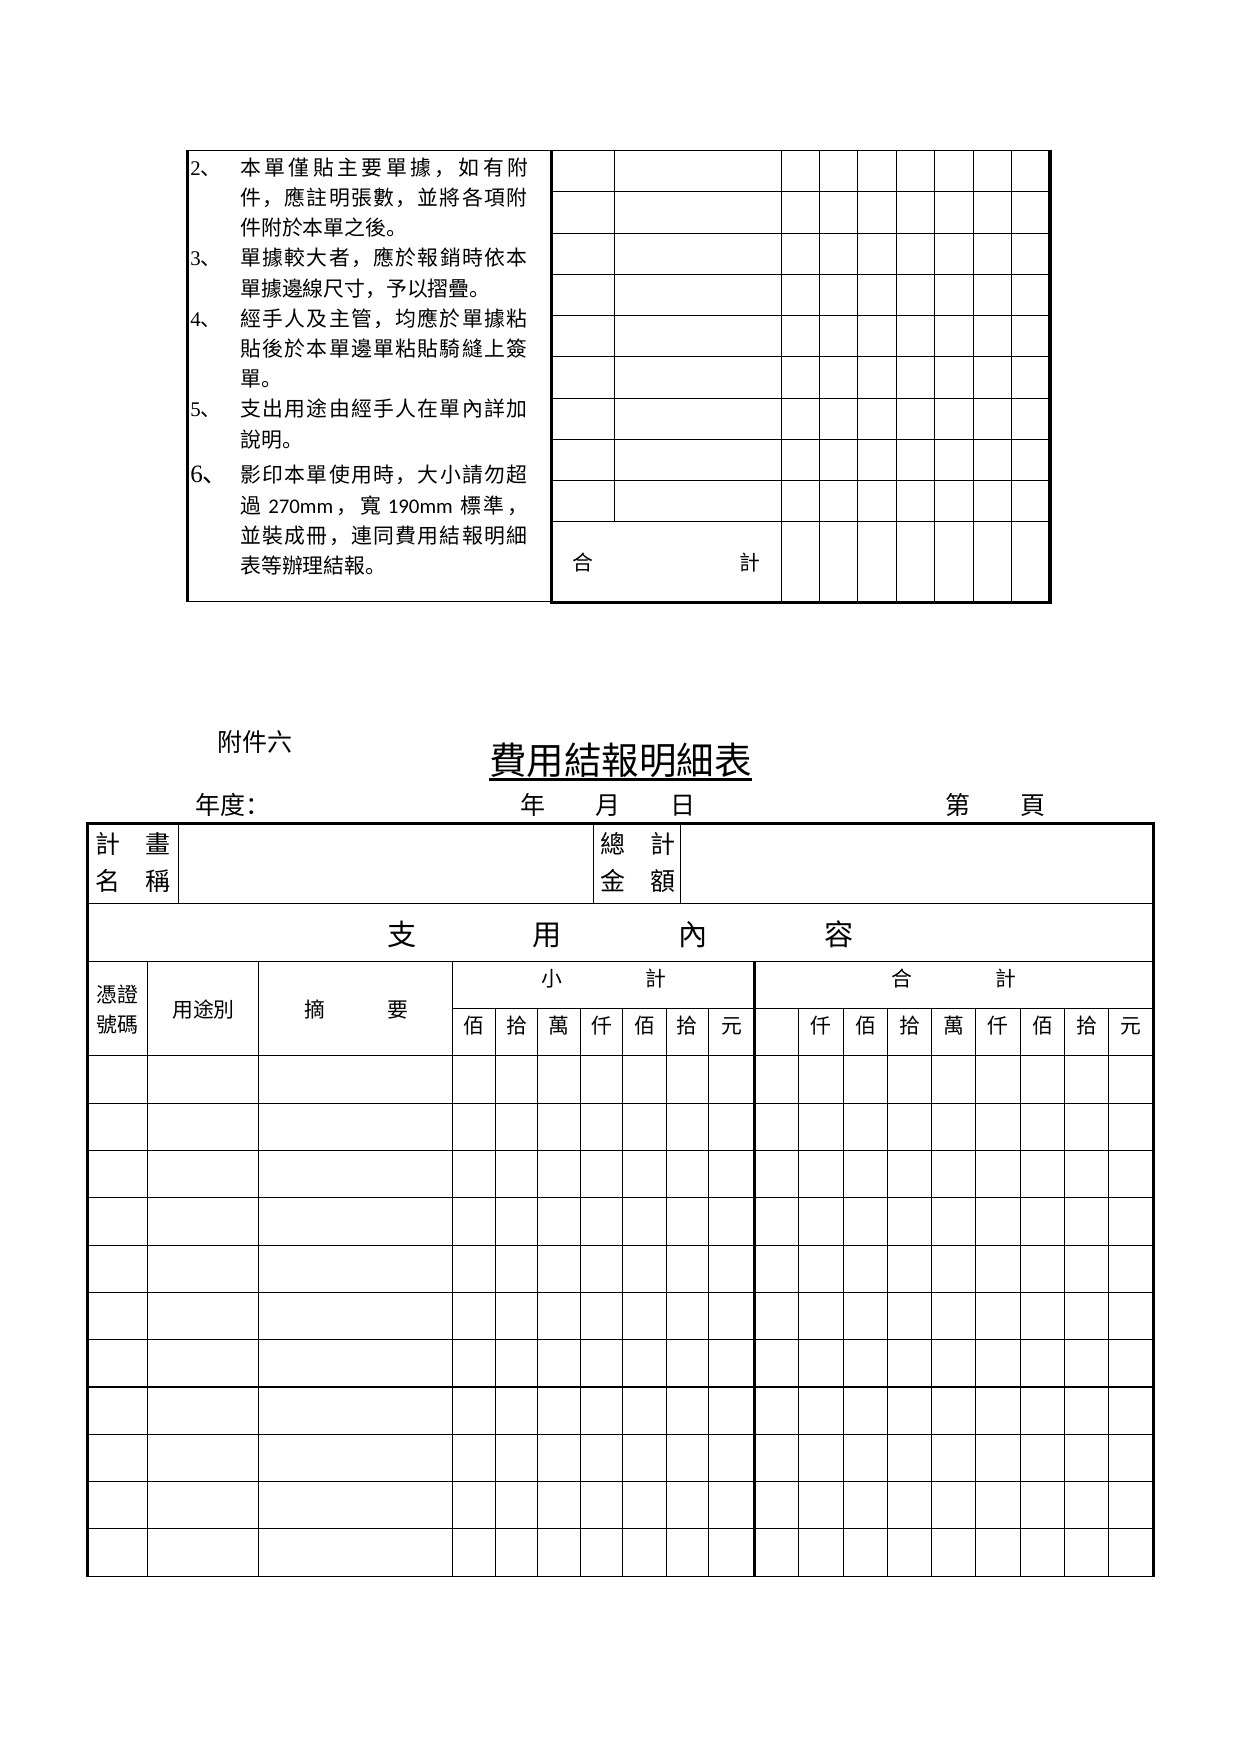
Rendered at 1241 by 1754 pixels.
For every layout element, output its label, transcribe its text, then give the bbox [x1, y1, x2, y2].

table_cell [858, 399, 896, 439]
table_cell [667, 1293, 708, 1339]
table_cell [820, 151, 857, 191]
table_cell [976, 1056, 1020, 1103]
table_cell [89, 1151, 147, 1197]
table_cell [538, 1388, 580, 1434]
table_cell [259, 1056, 452, 1103]
table_cell [932, 1340, 975, 1386]
table_cell [932, 1435, 975, 1481]
table_cell [935, 522, 973, 601]
table_cell [453, 1246, 495, 1292]
table_cell [974, 399, 1011, 439]
table_cell [756, 1388, 798, 1434]
table_cell [1012, 234, 1048, 274]
table_cell [148, 1104, 258, 1150]
table_cell [496, 1198, 537, 1244]
table_cell [538, 1104, 580, 1150]
table_cell [623, 1293, 666, 1339]
table_cell [844, 1388, 887, 1434]
table_cell [553, 151, 614, 191]
table_cell [756, 1104, 798, 1150]
table_cell [1021, 1151, 1064, 1197]
table_cell [538, 1246, 580, 1292]
table_cell [932, 1388, 975, 1434]
table_cell [1021, 1293, 1064, 1339]
table_cell [858, 357, 896, 397]
table_cell [496, 1293, 537, 1339]
table_cell [89, 1482, 147, 1528]
table_cell [581, 1056, 622, 1103]
table_cell [976, 1151, 1020, 1197]
table_cell [1109, 1340, 1152, 1386]
table_cell [667, 1340, 708, 1386]
table_cell [538, 1151, 580, 1197]
table_cell 拾 [496, 1009, 537, 1055]
table_cell [897, 234, 934, 274]
table_cell [932, 1056, 975, 1103]
table_cell [623, 1482, 666, 1528]
table_header 計 畫 名 稱 [89, 825, 178, 902]
table_cell [453, 1340, 495, 1386]
table_cell [1109, 1104, 1152, 1150]
table_cell [888, 1151, 931, 1197]
table_cell [756, 1246, 798, 1292]
table_cell [844, 1198, 887, 1244]
table_cell [858, 440, 896, 480]
table_cell [1065, 1340, 1108, 1386]
table_cell [844, 1482, 887, 1528]
table_cell [1065, 1246, 1108, 1292]
table_cell [1065, 1435, 1108, 1481]
table_cell [756, 1293, 798, 1339]
table_cell [148, 1529, 258, 1576]
table_cell [1065, 1151, 1108, 1197]
table_cell [888, 1293, 931, 1339]
table_cell [932, 1293, 975, 1339]
table_cell [799, 1151, 843, 1197]
table_cell [844, 1435, 887, 1481]
table_cell [976, 1482, 1020, 1528]
table_cell 使用說明： 受補助單位，請參照本單將支出單據依次對齊粘貼，如單據過小時則左邊可不對齊，稍向左移，而將單據粘貼於左右兩邊之中央，但上邊仍應對平粘貼。以貼一張單據為原則，如兩張以上單據粘貼一張時應加繕單據清單。 本單僅貼主要單據，如有附件，應註明張數，並將各項附件附於本單之後。 單據較大者，應於報銷時依本單據邊線尺寸，予以摺疊。 經手人及主管，均應於單據粘貼後於本單邊單粘貼騎縫上簽單。 支出用途由經手人在單內詳加說明。 影印本單使用時，大小請勿超過270mm，寬190mm標準，並裝成冊，連同費用結報明細表等辦理結報。 [189, 151, 550, 601]
table_cell [756, 1340, 798, 1386]
table_cell [844, 1104, 887, 1150]
table_cell [89, 1340, 147, 1386]
table_cell [888, 1482, 931, 1528]
table_cell [974, 275, 1011, 315]
table_cell [820, 192, 857, 232]
table_cell [858, 151, 896, 191]
table_cell 憑證 號碼 [89, 962, 147, 1055]
table_cell 仟 [799, 1009, 843, 1055]
table_cell [709, 1388, 753, 1434]
table_cell [1021, 1198, 1064, 1244]
table_cell [932, 1198, 975, 1244]
table_cell [897, 275, 934, 315]
table_cell [756, 1435, 798, 1481]
table_cell [581, 1435, 622, 1481]
table_cell [538, 1529, 580, 1576]
table_cell [581, 1529, 622, 1576]
table_cell [615, 234, 781, 274]
table_cell [799, 1246, 843, 1292]
table_cell [667, 1246, 708, 1292]
table_cell [756, 1009, 798, 1055]
table_cell [623, 1056, 666, 1103]
table_cell [581, 1151, 622, 1197]
table_cell [89, 1388, 147, 1434]
table_cell [1109, 1435, 1152, 1481]
table_cell [888, 1246, 931, 1292]
table_cell [935, 151, 973, 191]
table_cell [623, 1529, 666, 1576]
table_cell [89, 1104, 147, 1150]
table_cell [888, 1388, 931, 1434]
table_cell [453, 1293, 495, 1339]
table_cell [799, 1482, 843, 1528]
table_cell [974, 522, 1011, 601]
table_cell 佰 [1021, 1009, 1064, 1055]
table_cell [974, 234, 1011, 274]
table_cell [844, 1056, 887, 1103]
table_cell [148, 1482, 258, 1528]
table_cell [259, 1104, 452, 1150]
table_cell [782, 440, 819, 480]
table_cell [259, 1340, 452, 1386]
table_cell [538, 1435, 580, 1481]
table_cell [667, 1198, 708, 1244]
table_cell 萬 [932, 1009, 975, 1055]
table_cell [935, 440, 973, 480]
table_cell [976, 1104, 1020, 1150]
table_cell [1109, 1198, 1152, 1244]
table_cell [844, 1293, 887, 1339]
table_header [681, 825, 1152, 902]
table_cell [1109, 1056, 1152, 1103]
table_cell [897, 151, 934, 191]
table_cell [259, 1246, 452, 1292]
table_cell [858, 234, 896, 274]
table_cell 萬 [538, 1009, 580, 1055]
table_cell [1021, 1104, 1064, 1150]
table_cell [623, 1388, 666, 1434]
table_cell [623, 1104, 666, 1150]
table_cell 合 計 [756, 962, 1152, 1008]
table_cell [496, 1388, 537, 1434]
table_cell [799, 1529, 843, 1576]
text 年度： 年 月 日 第 頁 [187, 785, 1053, 822]
table_cell [1109, 1293, 1152, 1339]
table_cell [538, 1482, 580, 1528]
table_cell [799, 1198, 843, 1244]
table_cell [553, 357, 614, 397]
table_cell [974, 481, 1011, 521]
table_cell [496, 1104, 537, 1150]
table_cell 仟 [976, 1009, 1020, 1055]
table_cell [496, 1435, 537, 1481]
table_cell [148, 1388, 258, 1434]
table_cell [976, 1293, 1020, 1339]
table_cell 拾 [1065, 1009, 1108, 1055]
table_cell [932, 1151, 975, 1197]
table_cell [1109, 1388, 1152, 1434]
table_cell [259, 1293, 452, 1339]
table_cell 支 用 內 容 [89, 904, 1152, 961]
table_cell 拾 [888, 1009, 931, 1055]
table_cell [897, 192, 934, 232]
table_cell [782, 151, 819, 191]
table_cell [897, 522, 934, 601]
table_cell [782, 399, 819, 439]
table_cell [709, 1151, 753, 1197]
table_cell [615, 481, 781, 521]
table_cell [820, 275, 857, 315]
table_cell [667, 1529, 708, 1576]
table_cell [581, 1482, 622, 1528]
table_cell [782, 192, 819, 232]
table_cell [538, 1056, 580, 1103]
table_cell [709, 1293, 753, 1339]
table_cell [888, 1435, 931, 1481]
table_cell [89, 1198, 147, 1244]
table_cell [935, 399, 973, 439]
table_cell [932, 1482, 975, 1528]
table_cell [667, 1435, 708, 1481]
table_cell [858, 481, 896, 521]
table_cell [935, 275, 973, 315]
table_cell [709, 1529, 753, 1576]
table_cell [976, 1529, 1020, 1576]
table_cell [935, 192, 973, 232]
table_cell 佰 [453, 1009, 495, 1055]
table_cell [89, 1435, 147, 1481]
table_cell [667, 1104, 708, 1150]
table_cell [667, 1482, 708, 1528]
table_cell [1109, 1482, 1152, 1528]
table_cell [820, 522, 857, 601]
table_cell [259, 1151, 452, 1197]
table_cell [615, 399, 781, 439]
table_cell [897, 357, 934, 397]
table_cell [858, 316, 896, 356]
table_cell [888, 1198, 931, 1244]
table_cell [799, 1293, 843, 1339]
table_cell [935, 481, 973, 521]
table_cell [453, 1056, 495, 1103]
table_cell [976, 1435, 1020, 1481]
table_header [179, 825, 593, 902]
table_cell [1065, 1198, 1108, 1244]
table_cell [709, 1198, 753, 1244]
table_cell [259, 1529, 452, 1576]
table_cell [1012, 440, 1048, 480]
table_cell [1065, 1482, 1108, 1528]
table_cell [667, 1151, 708, 1197]
table_cell [1021, 1056, 1064, 1103]
table_cell [709, 1056, 753, 1103]
table_cell [553, 275, 614, 315]
table_cell [623, 1198, 666, 1244]
table_cell [799, 1104, 843, 1150]
table_cell 佰 [844, 1009, 887, 1055]
table_cell [1021, 1435, 1064, 1481]
table_cell [782, 357, 819, 397]
table_cell [932, 1104, 975, 1150]
table_cell [935, 357, 973, 397]
table_cell [259, 1482, 452, 1528]
table_cell [1012, 151, 1048, 191]
table_cell [858, 275, 896, 315]
table_cell [1012, 275, 1048, 315]
table_cell [799, 1340, 843, 1386]
table_cell 合 計 [553, 522, 781, 601]
table_cell 元 [1109, 1009, 1152, 1055]
table_cell 小 計 [453, 962, 753, 1008]
table_cell [581, 1198, 622, 1244]
table_cell [888, 1529, 931, 1576]
table_cell [897, 399, 934, 439]
table_cell [974, 316, 1011, 356]
table_cell [453, 1198, 495, 1244]
table_cell [148, 1198, 258, 1244]
table_cell [1065, 1104, 1108, 1150]
table_cell [89, 1246, 147, 1292]
table_cell [1021, 1246, 1064, 1292]
table_cell [538, 1293, 580, 1339]
table_cell [974, 192, 1011, 232]
table_cell [623, 1435, 666, 1481]
table_cell [932, 1246, 975, 1292]
table_cell [496, 1482, 537, 1528]
table_cell [756, 1056, 798, 1103]
table_cell [782, 316, 819, 356]
table_header 總 計 金 額 [594, 825, 680, 902]
table_cell 拾 [667, 1009, 708, 1055]
table_cell [615, 440, 781, 480]
table_cell [148, 1056, 258, 1103]
table_cell [709, 1246, 753, 1292]
table_cell 仟 [581, 1009, 622, 1055]
table_cell [623, 1151, 666, 1197]
table_cell [553, 399, 614, 439]
table_cell [581, 1340, 622, 1386]
table_cell [148, 1293, 258, 1339]
table_cell [89, 1293, 147, 1339]
table_cell [553, 192, 614, 232]
text 附件六 [179, 723, 343, 759]
table_cell [615, 192, 781, 232]
table_cell [844, 1246, 887, 1292]
table_cell [453, 1482, 495, 1528]
table_cell [844, 1151, 887, 1197]
table_cell [709, 1482, 753, 1528]
table_cell [259, 1435, 452, 1481]
table_cell [974, 357, 1011, 397]
table_cell [932, 1529, 975, 1576]
table_cell [453, 1435, 495, 1481]
text 費用結報明細表 [187, 731, 1053, 785]
table_cell [756, 1198, 798, 1244]
table_cell [1012, 481, 1048, 521]
table_cell [844, 1340, 887, 1386]
table_cell [756, 1529, 798, 1576]
table_cell [888, 1340, 931, 1386]
table_cell [615, 151, 781, 191]
table_cell [1012, 399, 1048, 439]
table_cell [888, 1056, 931, 1103]
table_cell [148, 1340, 258, 1386]
table_cell [623, 1246, 666, 1292]
table_cell [820, 399, 857, 439]
table_cell [623, 1340, 666, 1386]
table_cell [496, 1246, 537, 1292]
table_cell [1065, 1293, 1108, 1339]
table_cell [615, 357, 781, 397]
table_cell [756, 1482, 798, 1528]
table_cell [782, 481, 819, 521]
table_cell [1012, 522, 1048, 601]
table_cell [709, 1104, 753, 1150]
table_cell [553, 440, 614, 480]
table_cell [1021, 1388, 1064, 1434]
table_cell [844, 1529, 887, 1576]
table_cell [858, 192, 896, 232]
table_cell [1012, 316, 1048, 356]
table_cell [496, 1340, 537, 1386]
table_cell [1021, 1529, 1064, 1576]
table_cell [496, 1056, 537, 1103]
table_cell [453, 1151, 495, 1197]
table_cell [581, 1388, 622, 1434]
table_cell [496, 1151, 537, 1197]
table_cell [1021, 1340, 1064, 1386]
table_cell [538, 1198, 580, 1244]
table_cell [496, 1529, 537, 1576]
table_cell [974, 151, 1011, 191]
table_cell [259, 1198, 452, 1244]
table_cell [858, 522, 896, 601]
table_cell [976, 1340, 1020, 1386]
table_cell [1065, 1388, 1108, 1434]
table_cell [709, 1340, 753, 1386]
table_cell [667, 1056, 708, 1103]
table_cell [1065, 1529, 1108, 1576]
table_cell [538, 1340, 580, 1386]
table_cell [1109, 1246, 1152, 1292]
table_cell [1021, 1482, 1064, 1528]
table_cell [453, 1104, 495, 1150]
table_cell [976, 1246, 1020, 1292]
table_cell [799, 1435, 843, 1481]
table_cell [615, 316, 781, 356]
table_cell [89, 1056, 147, 1103]
table_cell [1012, 192, 1048, 232]
table_cell [453, 1529, 495, 1576]
table_cell [148, 1435, 258, 1481]
table_cell [935, 234, 973, 274]
table_cell [935, 316, 973, 356]
table_cell [820, 440, 857, 480]
table_cell [1012, 357, 1048, 397]
table_cell [553, 481, 614, 521]
table_cell [1109, 1529, 1152, 1576]
table_cell [709, 1435, 753, 1481]
table_cell [581, 1293, 622, 1339]
table_cell [581, 1104, 622, 1150]
table_cell [897, 440, 934, 480]
table_cell [1065, 1056, 1108, 1103]
table_cell [974, 440, 1011, 480]
table_cell 用途別 [148, 962, 258, 1055]
table_cell [148, 1246, 258, 1292]
table_cell [581, 1246, 622, 1292]
table_cell [1109, 1151, 1152, 1197]
table_cell [820, 357, 857, 397]
table_cell [820, 481, 857, 521]
table_cell 元 [709, 1009, 753, 1055]
table_cell [820, 234, 857, 274]
table_cell [756, 1151, 798, 1197]
table_cell [897, 481, 934, 521]
table_cell [897, 316, 934, 356]
table_cell [782, 275, 819, 315]
table_cell 佰 [623, 1009, 666, 1055]
table_cell [799, 1056, 843, 1103]
table_cell [976, 1198, 1020, 1244]
table_cell 摘 要 [259, 962, 452, 1055]
table_cell [782, 522, 819, 601]
table_cell [976, 1388, 1020, 1434]
table_cell [453, 1388, 495, 1434]
table_cell [553, 316, 614, 356]
table_cell [888, 1104, 931, 1150]
table_cell [667, 1388, 708, 1434]
table_cell [820, 316, 857, 356]
table_cell [799, 1388, 843, 1434]
table_cell [89, 1529, 147, 1576]
table_cell [259, 1388, 452, 1434]
table_cell [148, 1151, 258, 1197]
table_cell [553, 234, 614, 274]
table_cell [615, 275, 781, 315]
table_cell [782, 234, 819, 274]
